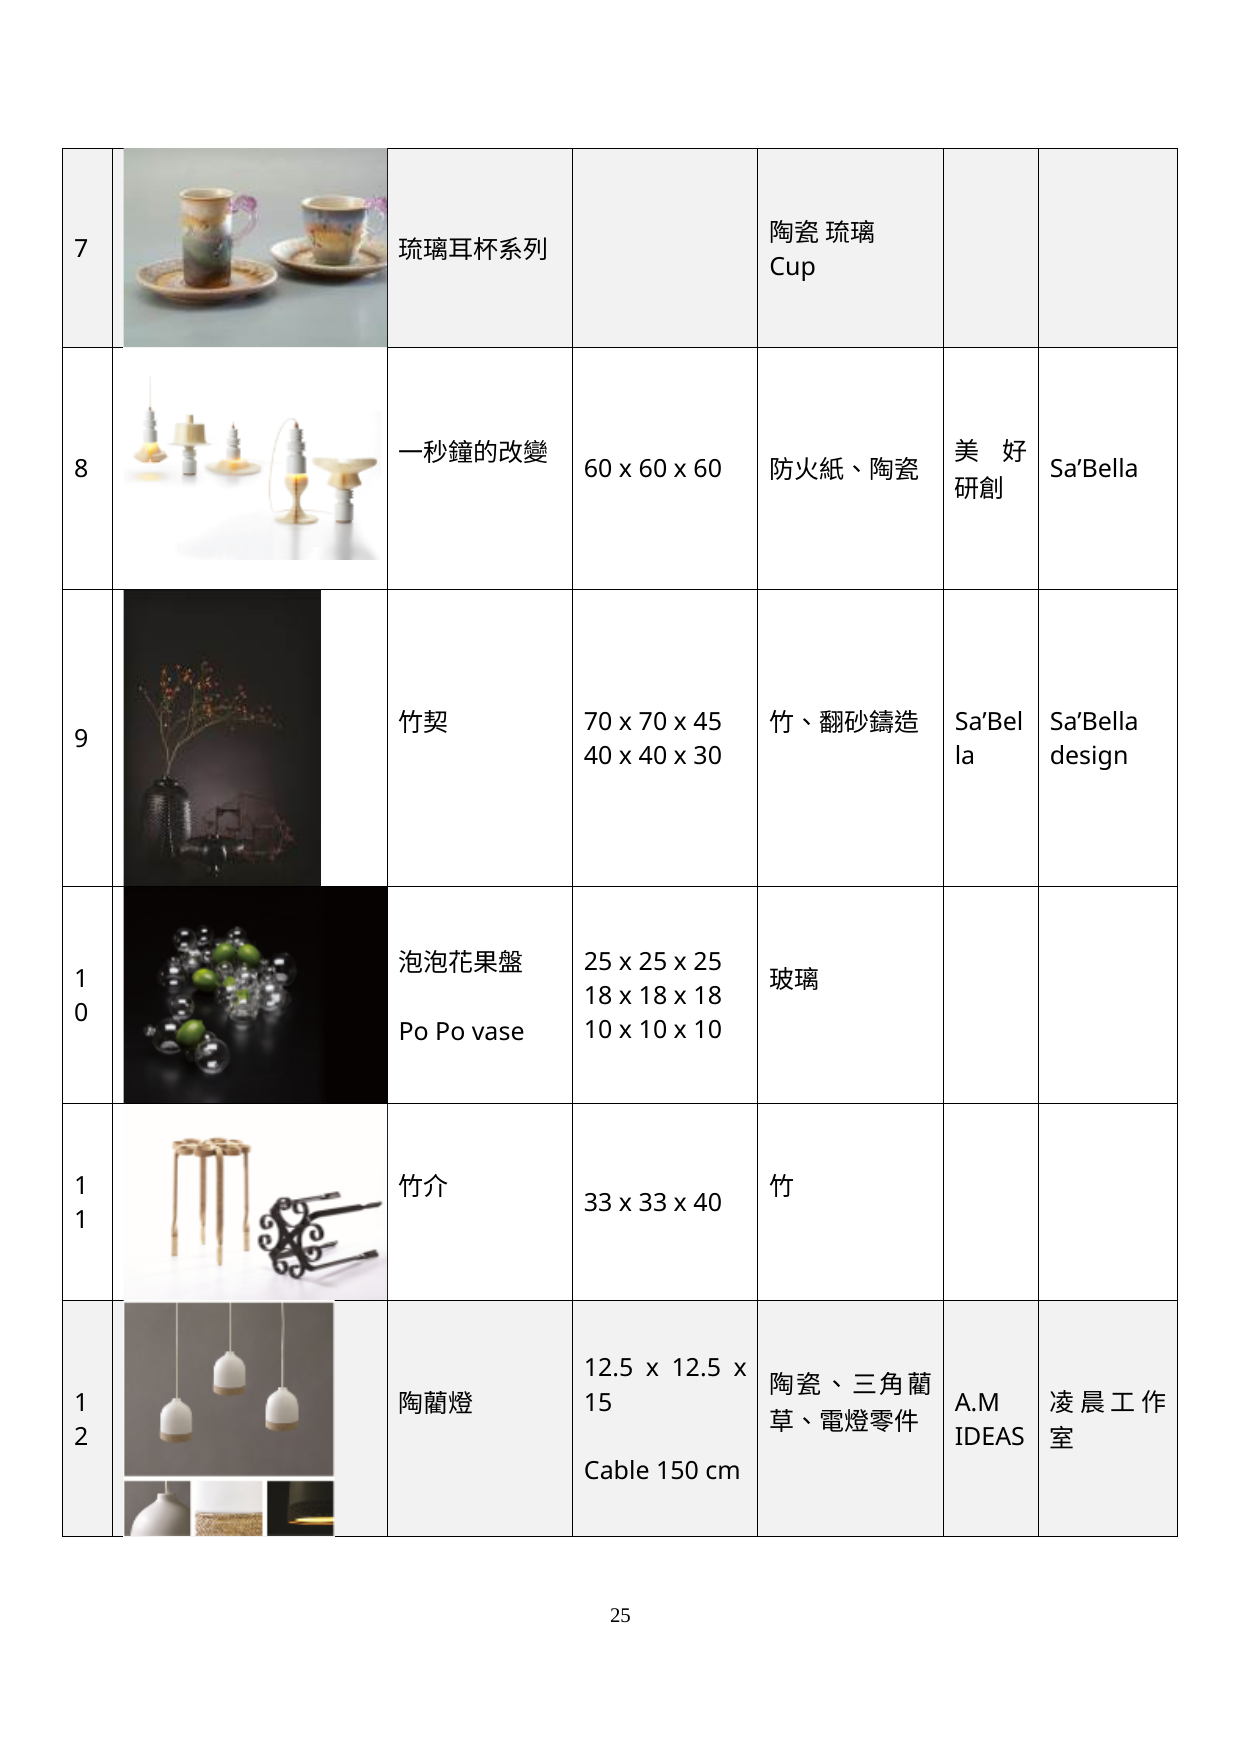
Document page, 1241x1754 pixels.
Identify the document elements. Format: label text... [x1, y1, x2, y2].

table_cell [573, 149, 757, 347]
table_cell 12.5 x 12.5 x 15 Cable 150 cm [573, 1301, 757, 1536]
table_cell Sa’Bella [1039, 348, 1177, 588]
table_cell 7 [63, 149, 112, 347]
table_cell 11 [63, 1104, 112, 1299]
table_cell 玻璃 [758, 887, 943, 1103]
picture [123, 589, 321, 886]
table_cell 12 [63, 1301, 112, 1536]
table_cell 25 x 25 x 25 18 x 18 x 18 10 x 10 x 10 [573, 887, 757, 1103]
table_cell [944, 1104, 1038, 1299]
picture [123, 148, 388, 347]
picture [123, 376, 382, 560]
table_cell [321, 590, 387, 886]
table_cell Sa’Bella design [1039, 590, 1177, 886]
table_cell 8 [63, 348, 112, 588]
table_cell 陶瓷、三角藺草、電燈零件 [758, 1301, 943, 1536]
table_cell 10 [63, 887, 112, 1103]
table_cell 竹、翻砂鑄造 [758, 590, 943, 886]
table_cell [113, 1104, 123, 1299]
table_cell 陶藺燈 [388, 1301, 572, 1536]
table_cell 琉璃耳杯系列 [388, 149, 572, 347]
table_cell 33 x 33 x 40 [573, 1104, 757, 1299]
table_cell [113, 590, 123, 886]
table_cell 防火紙、陶瓷 [758, 348, 943, 588]
table_cell 泡泡花果盤 Po Po vase [388, 887, 572, 1103]
table_cell 竹介 [388, 1104, 572, 1299]
table_cell [1039, 887, 1177, 1103]
table_cell 一秒鐘的改變 [388, 348, 572, 588]
table_cell 60 x 60 x 60 [573, 348, 757, 588]
table_cell [113, 149, 387, 348]
table_cell [113, 348, 387, 588]
table_cell 陶瓷 琉璃 Cup [758, 149, 943, 347]
table_cell [1039, 149, 1177, 347]
table_cell [113, 1301, 387, 1537]
table_cell [1039, 1104, 1177, 1299]
table_cell Sa’Bella [944, 590, 1038, 886]
table_cell 9 [63, 590, 112, 886]
table_cell 竹契 [388, 590, 572, 886]
table_cell [944, 149, 1038, 347]
table_cell 美好研創 [944, 348, 1038, 588]
table_cell 竹 [758, 1104, 943, 1299]
table_cell A.M IDEAS [944, 1301, 1038, 1536]
table_cell 70 x 70 x 45 40 x 40 x 30 [573, 590, 757, 886]
picture [123, 887, 388, 1103]
table_cell [113, 887, 123, 1103]
picture [123, 1104, 388, 1536]
table_cell [944, 887, 1038, 1103]
table_cell 凌晨工作室 [1039, 1301, 1177, 1536]
